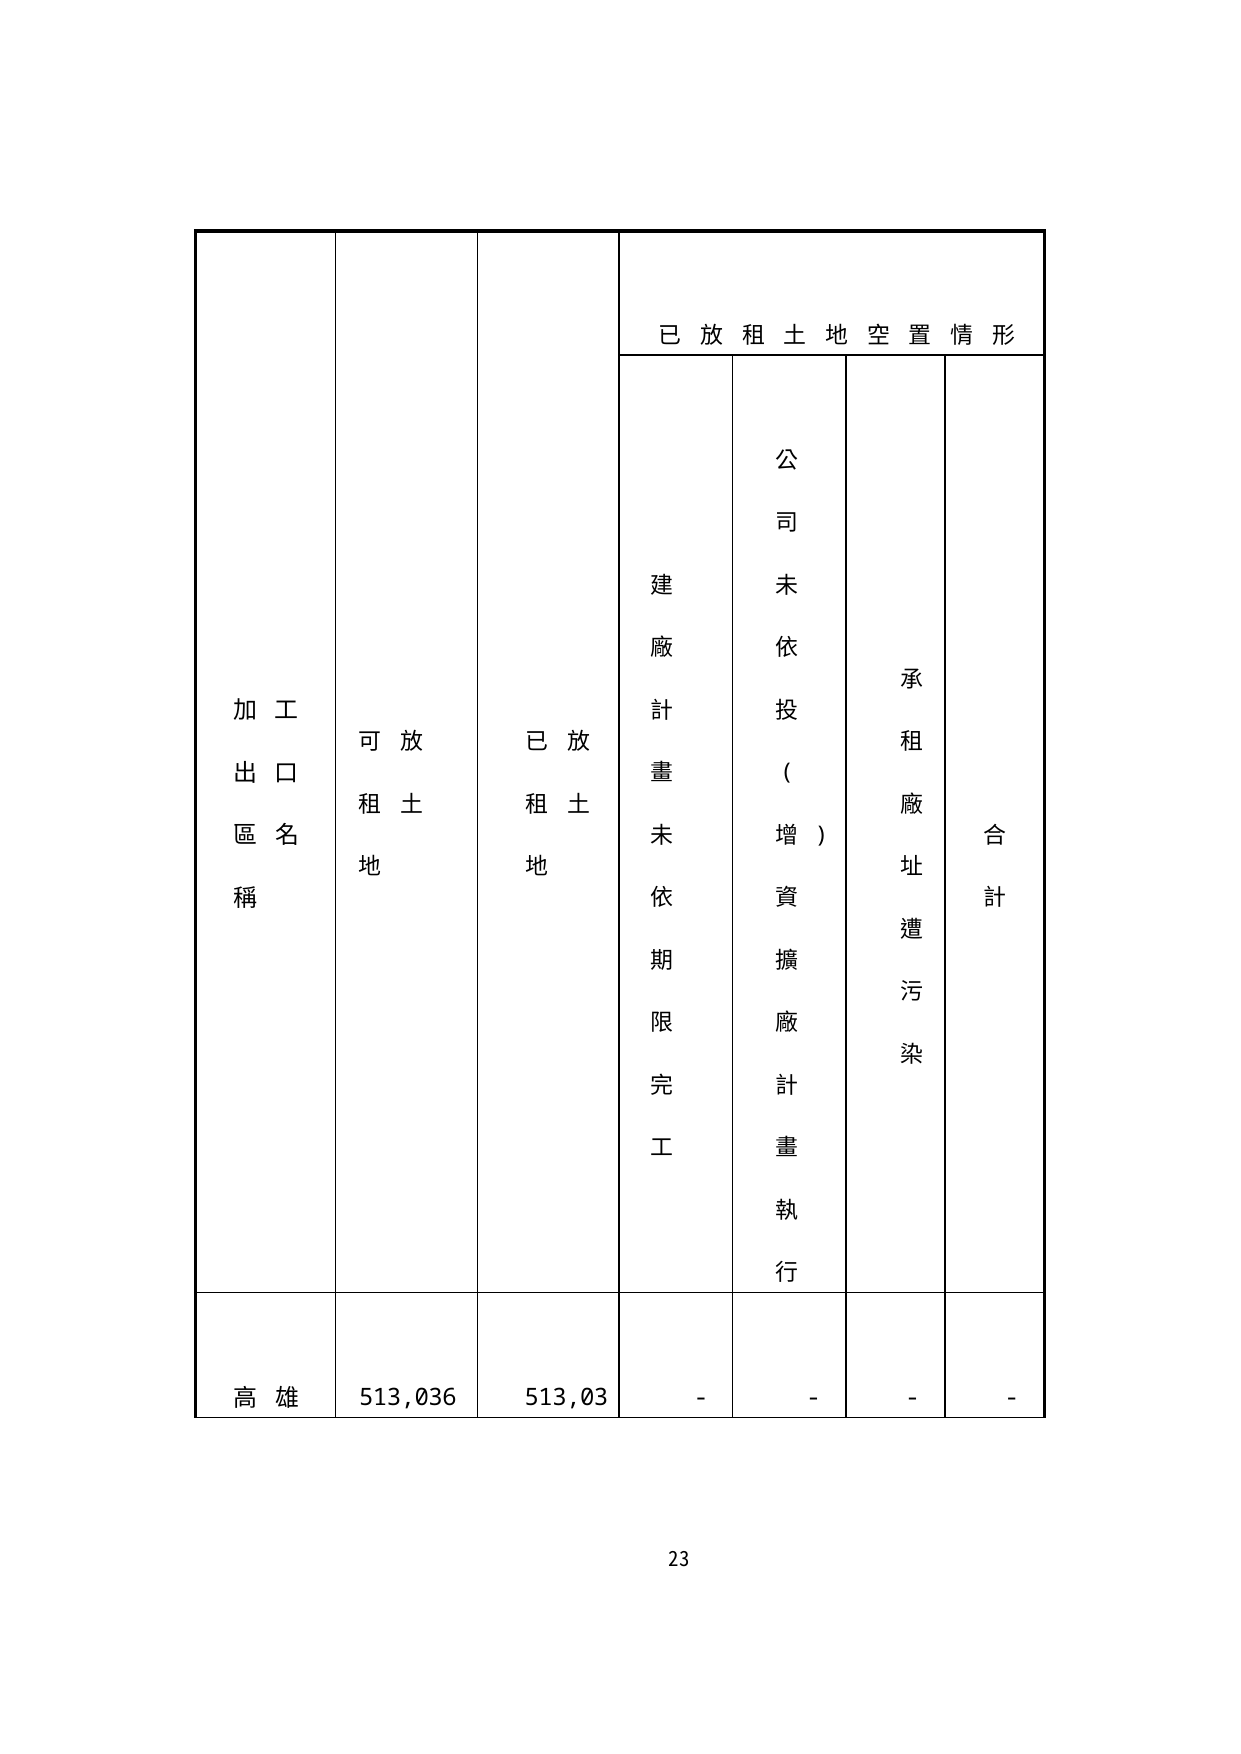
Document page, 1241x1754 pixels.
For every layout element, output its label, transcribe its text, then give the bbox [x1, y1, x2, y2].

table_cell - [620, 1293, 732, 1417]
table_cell - [847, 1293, 944, 1417]
table_cell 建廠計畫未依期限完工 [620, 356, 732, 1292]
table_cell 高雄 [197, 1293, 335, 1417]
table_header 已放租土地 [478, 233, 618, 1292]
table_header 已放租土地空置情形 [620, 233, 1043, 354]
table_header 加工出口區名稱 [197, 233, 335, 1292]
table_cell 承租廠址遭污染 [847, 356, 944, 1292]
table_cell 公司未依投(增)資擴廠計畫執行 [733, 356, 845, 1292]
table_cell 513,03 [478, 1293, 618, 1417]
table_cell - [946, 1293, 1043, 1417]
table_cell 513,036 [336, 1293, 477, 1417]
table_cell 合計 [946, 356, 1043, 1292]
table_header 可放租土地 [336, 233, 477, 1292]
table_cell - [733, 1293, 845, 1417]
